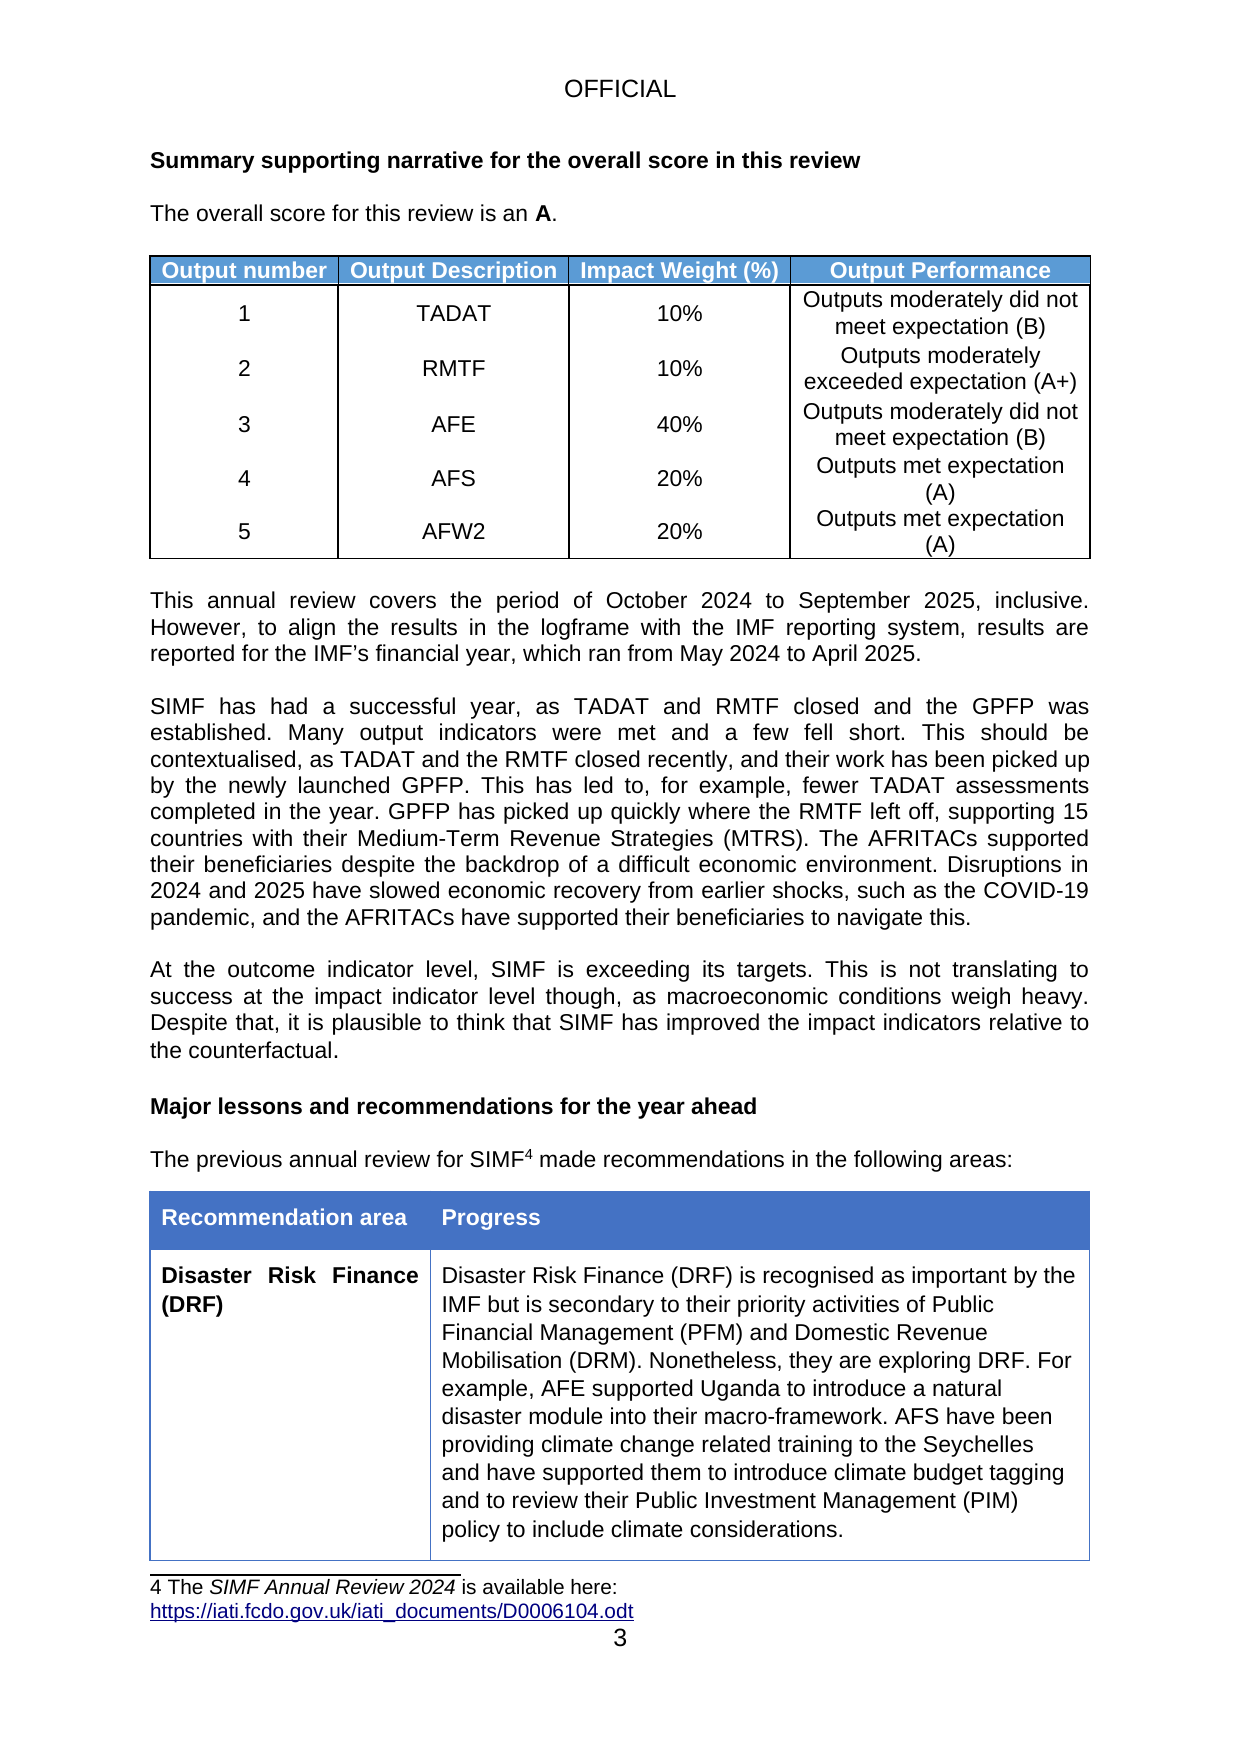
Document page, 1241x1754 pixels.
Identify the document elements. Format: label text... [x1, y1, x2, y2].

table_cell 3 [151, 396, 337, 452]
text The SIMF Annual Review 2024 is available here: https://iati.fcdo.gov.uk/iati_documents/D0006104.odt [150, 1575, 1090, 1623]
table_cell 10% [570, 340, 789, 396]
table_cell RMTF [339, 340, 568, 396]
table_cell TADAT [339, 286, 568, 340]
text Summary supporting narrative for the overall score in this review [150, 147, 1090, 174]
table_cell Outputs moderately exceeded expectation (A+) [791, 340, 1089, 396]
table_header Output number [151, 257, 338, 283]
table_cell 10% [570, 286, 789, 340]
table_cell Outputs met expectation (A) [791, 505, 1089, 558]
table_cell AFE [339, 396, 568, 452]
text The previous annual review for SIMF made recommendations in the following areas: [150, 1146, 1090, 1172]
table_cell AFS [339, 452, 568, 505]
table_cell AFW2 [339, 505, 568, 558]
table_cell Disaster Risk Finance (DRF) is recognised as important by the IMF but is secondary to their priority activities of Public Financial Management (PFM) and Domestic Revenue Mobilisation (DRM). Nonetheless, they are exploring DRF. For example, AFE supported Uganda to introduce a natural disaster module into their macro-framework. AFS have been providing climate change related training to the Seychelles and have supported them to introduce climate budget tagging and to review their Public Investment Management (PIM) policy to include climate considerations. [431, 1250, 1089, 1560]
text At the outcome indicator level, SIMF is exceeding its targets. This is not translating to success at the impact indicator level though, as macroeconomic conditions weigh heavy. Despite that, it is plausible to think that SIMF has improved the impact indicators relative to the counterfactual. [150, 956, 1090, 1064]
table_cell Outputs met expectation (A) [791, 452, 1089, 505]
table_cell 20% [570, 505, 789, 558]
text The overall score for this review is an A. [150, 200, 1090, 226]
table_cell 40% [570, 396, 789, 452]
text This annual review covers the period of October 2024 to September 2025, inclusive. However, to align the results in the logframe with the IMF reporting system, results are reported for the IMF’s financial year, which ran from May 2024 to April 2025. [150, 587, 1090, 667]
table_header Output Performance [791, 257, 1090, 283]
table_cell Outputs moderately did not meet expectation (B) [791, 286, 1089, 340]
text SIMF has had a successful year, as TADAT and RMTF closed and the GPFP was established. Many output indicators were met and a few fell short. This should be contextualised, as TADAT and the RMTF closed recently, and their work has been picked up by the newly launched GPFP. This has led to, for example, fewer TADAT assessments completed in the year. GPFP has picked up quickly where the RMTF left off, supporting 15 countries with their Medium-Term Revenue Strategies (MTRS). The AFRITACs supported their beneficiaries despite the backdrop of a difficult economic environment. Disruptions in 2024 and 2025 have slowed economic recovery from earlier shocks, such as the COVID-19 pandemic, and the AFRITACs have supported their beneficiaries to navigate this. [150, 693, 1090, 930]
table_cell Outputs moderately did not meet expectation (B) [791, 396, 1089, 452]
text Major lessons and recommendations for the year ahead [150, 1093, 1090, 1119]
table_cell 2 [151, 340, 337, 396]
table_header Progress [431, 1192, 1089, 1249]
table_cell 5 [151, 505, 337, 558]
table_cell 1 [151, 286, 337, 340]
table_header Impact Weight (%) [569, 257, 790, 283]
table_cell Disaster Risk Finance (DRF) [151, 1250, 430, 1560]
table_header Recommendation area [151, 1192, 430, 1249]
table_cell 4 [151, 452, 337, 505]
table_header Output Description [339, 257, 568, 283]
table_cell 20% [570, 452, 789, 505]
